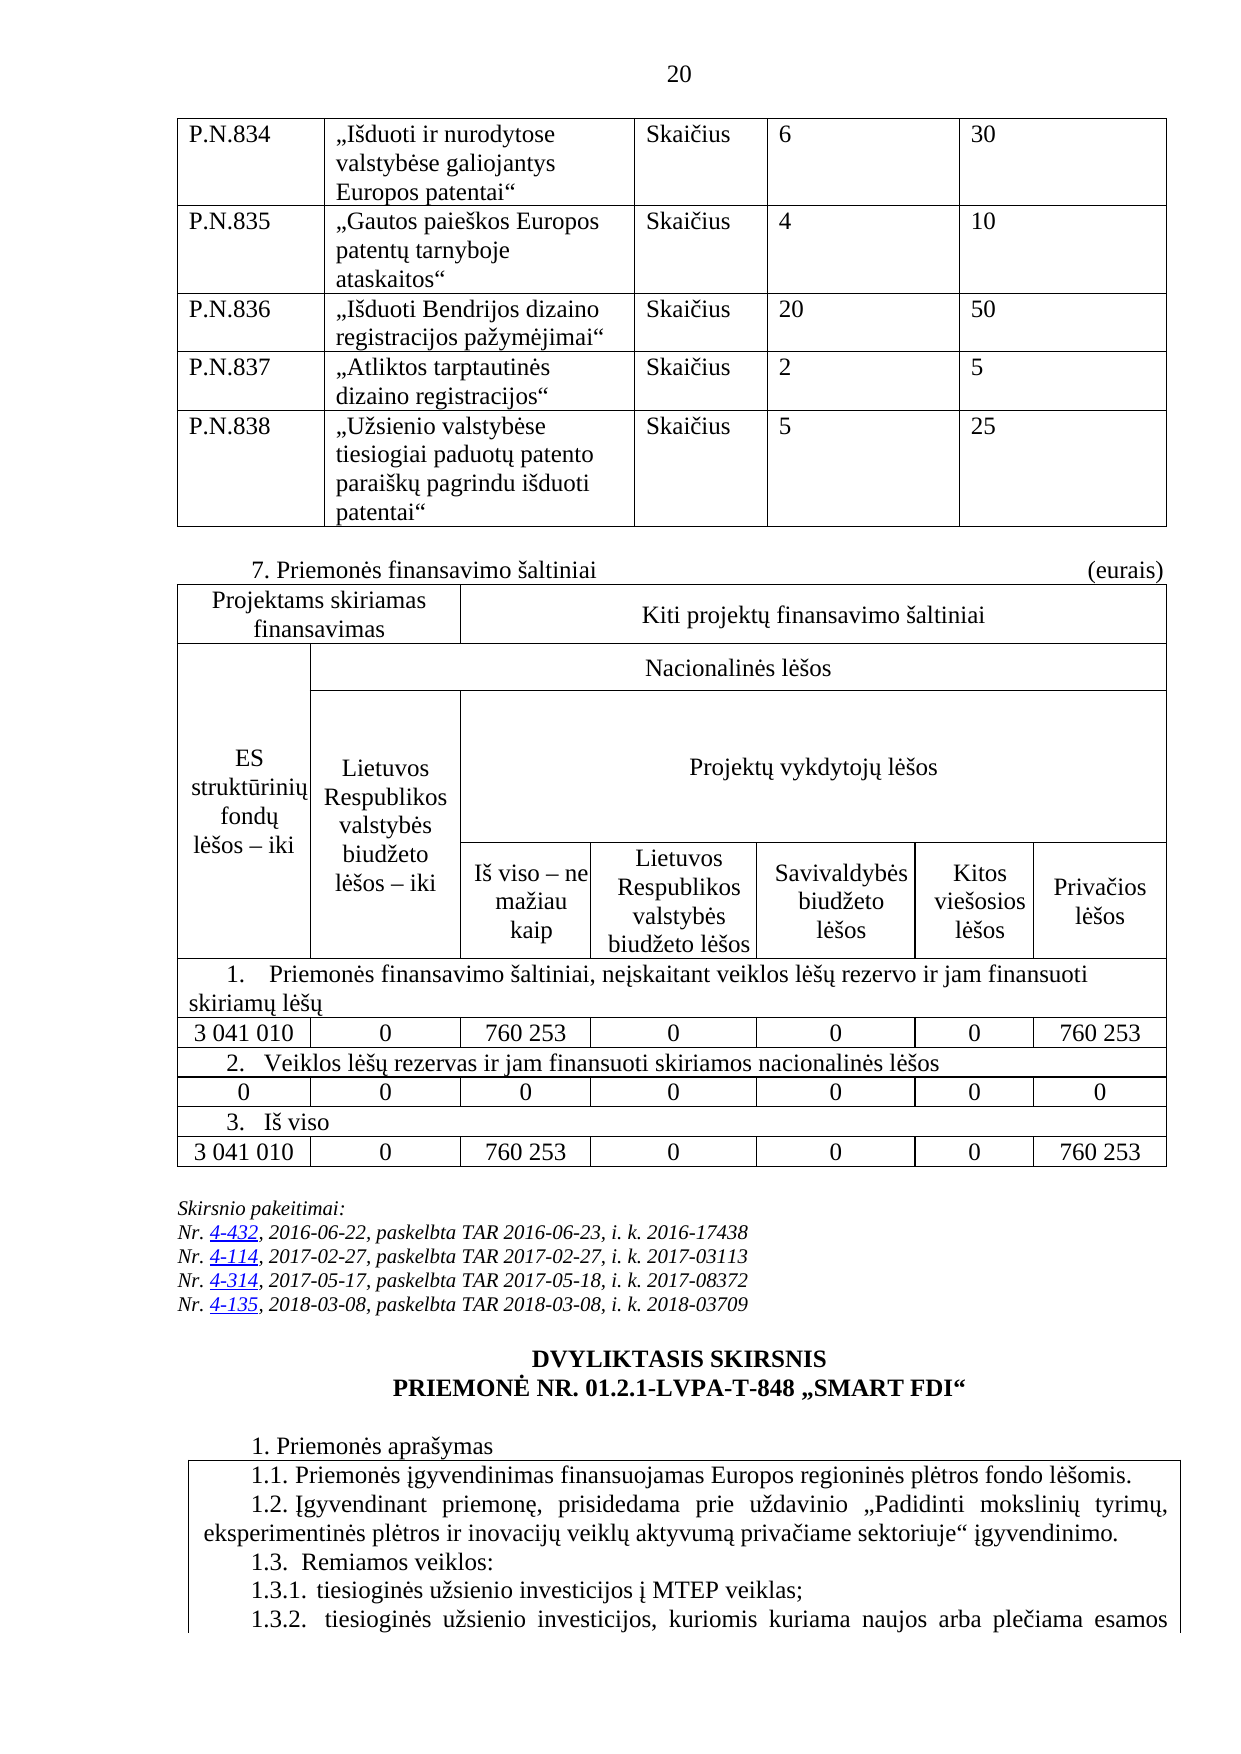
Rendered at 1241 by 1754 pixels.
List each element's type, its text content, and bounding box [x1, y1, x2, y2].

table_cell 0 [591, 1018, 756, 1047]
text 7. Priemonės finansavimo šaltiniai (eurais) [177, 556, 1181, 584]
text PRIEMONĖ NR. 01.2.1-LVPA-T-848 „SMART FDI“ [177, 1373, 1181, 1402]
table_cell P.N.836 [178, 294, 324, 351]
table_cell 0 [1034, 1078, 1166, 1106]
table_header 1.1. Priemonės įgyvendinimas finansuojamas Europos regioninės plėtros fondo lėšomis. [189, 1461, 1180, 1489]
table_cell Projektų vykdytojų lėšos [461, 691, 1166, 842]
table_cell 0 [311, 1137, 460, 1166]
table_cell 0 [591, 1137, 756, 1166]
table_cell 0 [757, 1018, 914, 1047]
table_cell 0 [461, 1078, 590, 1106]
table_cell „Išduoti ir nurodytose valstybėse galiojantys Europos patentai“ [325, 119, 634, 205]
table_cell 2. Veiklos lėšų rezervas ir jam finansuoti skiriamos nacionalinės lėšos [178, 1048, 1166, 1076]
table_cell 3. Iš viso [178, 1107, 1166, 1136]
table_cell 0 [757, 1078, 914, 1106]
table_cell 0 [311, 1078, 460, 1106]
table_cell „Atliktos tarptautinės dizaino registracijos“ [325, 352, 634, 410]
table_cell 760 253 [1034, 1137, 1166, 1166]
table_cell 0 [916, 1078, 1033, 1106]
table_cell 760 253 [461, 1018, 590, 1047]
text Nr. 4-114, 2017-02-27, paskelbta TAR 2017-02-27, i. k. 2017-03113 [177, 1244, 1181, 1268]
table_header Projektams skiriamas finansavimas [178, 585, 460, 643]
table_cell ES struktūrinių fondų lėšos – iki [178, 644, 310, 958]
text Nr. 4-135, 2018-03-08, paskelbta TAR 2018-03-08, i. k. 2018-03709 [177, 1292, 1181, 1316]
table_cell Kitos viešosios lėšos [916, 843, 1033, 958]
table_cell 3 041 010 [178, 1137, 310, 1166]
table_cell 6 [768, 119, 959, 205]
table_cell Iš viso – ne mažiau kaip [461, 843, 590, 958]
table_cell 10 [960, 206, 1166, 293]
table_cell Skaičius [635, 352, 767, 410]
table_cell 0 [311, 1018, 460, 1047]
text Skirsnio pakeitimai: [177, 1196, 1181, 1219]
text Nr. 4-432, 2016-06-22, paskelbta TAR 2016-06-23, i. k. 2016-17438 [177, 1219, 1181, 1244]
table_cell 30 [960, 119, 1166, 205]
table_cell Nacionalinės lėšos [311, 644, 1166, 690]
table_cell 0 [591, 1078, 756, 1106]
table_cell 760 253 [461, 1137, 590, 1166]
table_cell 760 253 [1034, 1018, 1166, 1047]
table_cell 4 [768, 206, 959, 293]
table_cell 5 [960, 352, 1166, 410]
table_cell 25 [960, 411, 1166, 526]
table_cell Savivaldybės biudžeto lėšos [757, 843, 914, 958]
table_cell Skaičius [635, 294, 767, 351]
table_header Kiti projektų finansavimo šaltiniai [461, 585, 1166, 643]
table_cell P.N.834 [178, 119, 324, 205]
table_cell „Išduoti Bendrijos dizaino registracijos pažymėjimai“ [325, 294, 634, 351]
table_cell Privačios lėšos [1034, 843, 1166, 958]
table_cell P.N.837 [178, 352, 324, 410]
table_cell Skaičius [635, 119, 767, 205]
table_cell 0 [757, 1137, 914, 1166]
table_cell „Užsienio valstybėse tiesiogiai paduotų patento paraiškų pagrindu išduoti patentai“ [325, 411, 634, 526]
table_cell 1. Priemonės finansavimo šaltiniai, neįskaitant veiklos lėšų rezervo ir jam finansuoti skiriamų lėšų [178, 959, 1166, 1017]
table_cell 1.2. Įgyvendinant priemonę, prisidedama prie uždavinio „Padidinti mokslinių tyrimų, eksperimentinės plėtros ir inovacijų veiklų aktyvumą privačiame sektoriuje“ įgyvendinimo. [189, 1489, 1180, 1547]
text 1. Priemonės aprašymas [244, 1431, 1181, 1459]
text Nr. 4-314, 2017-05-17, paskelbta TAR 2017-05-18, i. k. 2017-08372 [177, 1268, 1181, 1292]
table_cell 5 [768, 411, 959, 526]
table_cell P.N.838 [178, 411, 324, 526]
table_cell „Gautos paieškos Europos patentų tarnyboje ataskaitos“ [325, 206, 634, 293]
table_cell Skaičius [635, 206, 767, 293]
table_cell Lietuvos Respublikos valstybės biudžeto lėšos – iki [311, 691, 460, 958]
table_cell P.N.835 [178, 206, 324, 293]
table_cell 1.3. Remiamos veiklos: 1.3.1. tiesioginės užsienio investicijos į MTEP veiklas; 1.3.2. tiesioginės užsienio investicijos, kuriomis kuriama naujos arba plečiama esamos [189, 1547, 1180, 1633]
table_cell 0 [916, 1018, 1033, 1047]
table_cell 2 [768, 352, 959, 410]
table_cell 0 [916, 1137, 1033, 1166]
table_cell 0 [178, 1078, 310, 1106]
table_cell 3 041 010 [178, 1018, 310, 1047]
table_cell Lietuvos Respublikos valstybės biudžeto lėšos [591, 843, 756, 958]
table_cell 50 [960, 294, 1166, 351]
table_cell Skaičius [635, 411, 767, 526]
text Dvyliktasis skirsnis [177, 1344, 1181, 1373]
table_cell 20 [768, 294, 959, 351]
